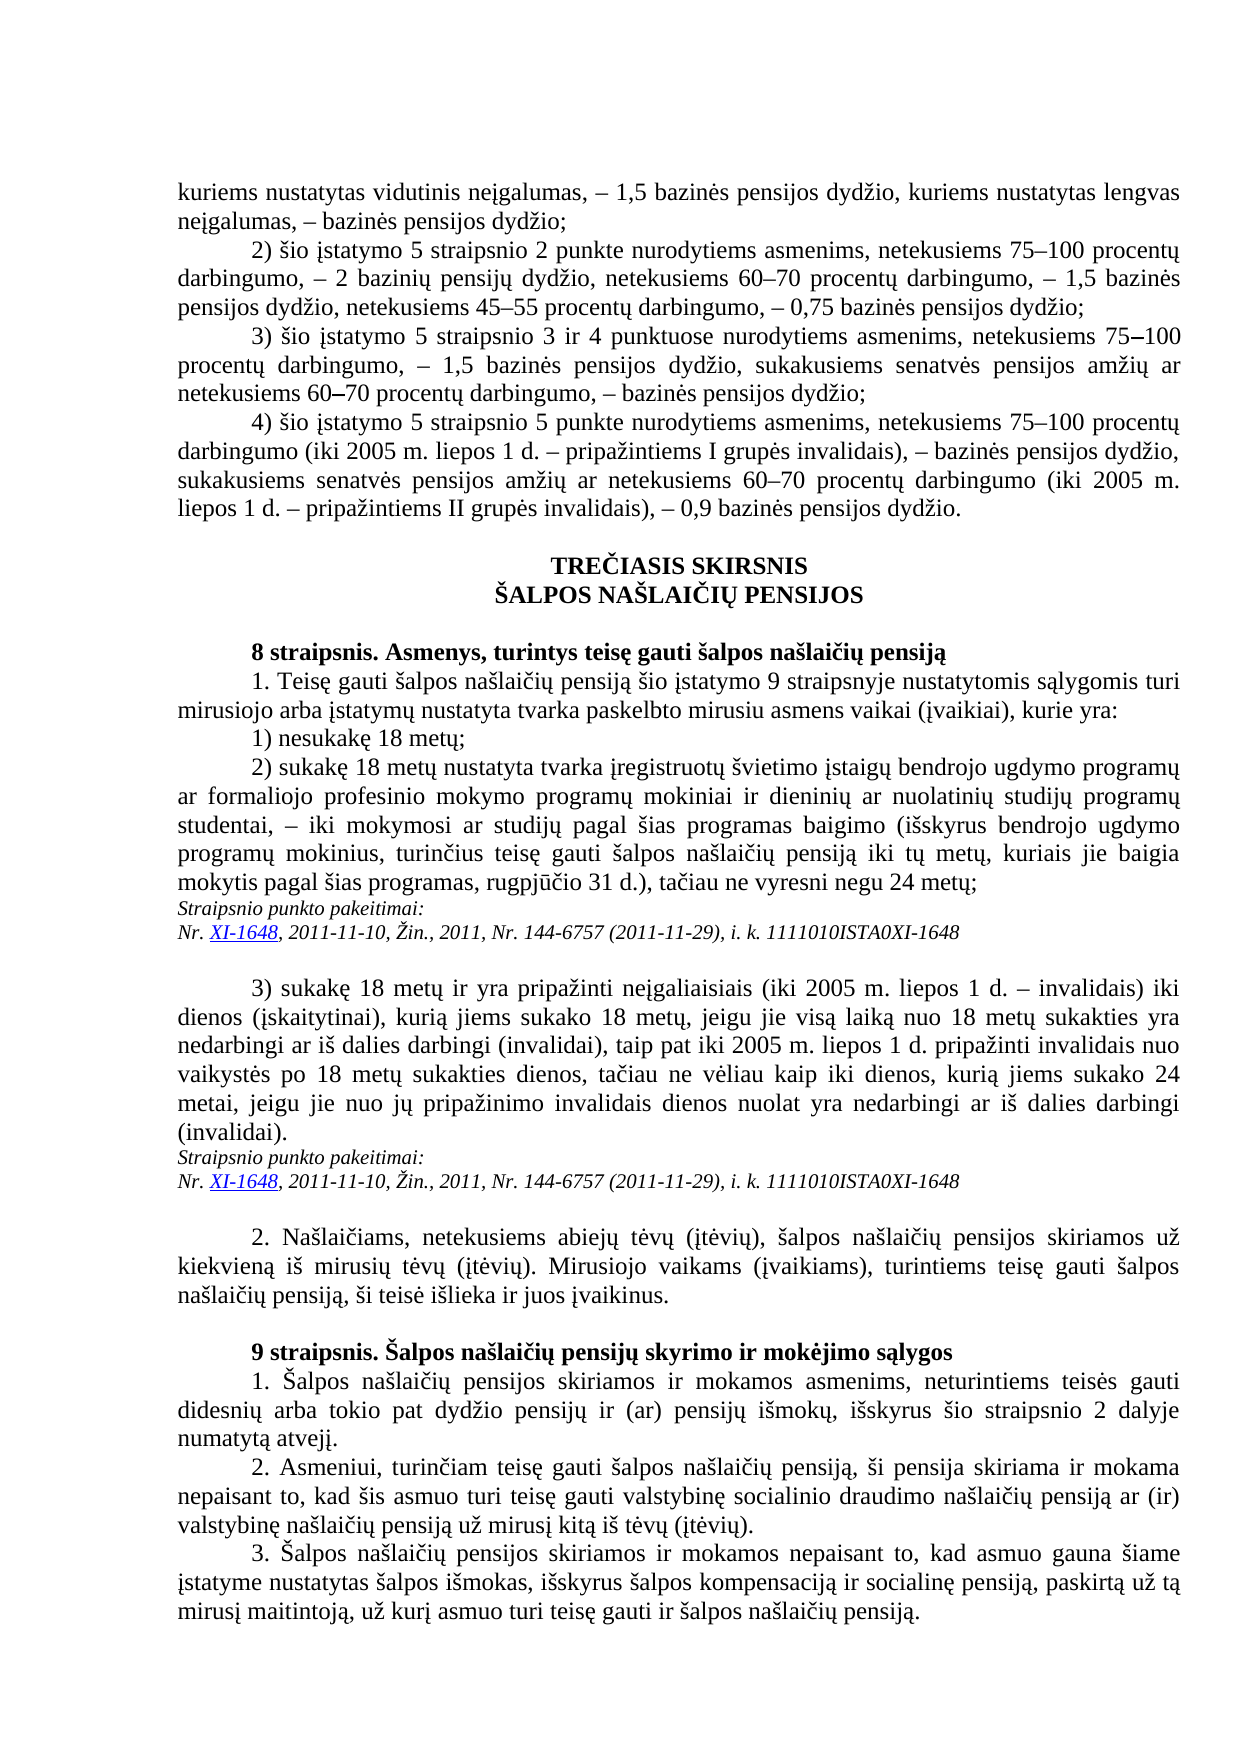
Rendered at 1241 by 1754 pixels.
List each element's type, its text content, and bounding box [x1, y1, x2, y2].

text 3) šio įstatymo 5 straipsnio 3 ir 4 punktuose nurodytiems asmenims, netekusiems 75–100 procentų darbingumo, – 1,5 bazinės pensijos dydžio, sukakusiems senatvės pensijos amžių ar netekusiems 60–70 procentų darbingumo, – bazinės pensijos dydžio; [177, 321, 1181, 407]
text 9 straipsnis. Šalpos našlaičių pensijų skyrimo ir mokėjimo sąlygos [177, 1337, 1181, 1366]
text 2) sukakę 18 metų nustatyta tvarka įregistruotų švietimo įstaigų bendrojo ugdymo programų ar formaliojo profesinio mokymo programų mokiniai ir dieninių ar nuolatinių studijų programų studentai, – iki mokymosi ar studijų pagal šias programas baigimo (išskyrus bendrojo ugdymo programų mokinius, turinčius teisę gauti šalpos našlaičių pensiją iki tų metų, kuriais jie baigia mokytis pagal šias programas, rugpjūčio 31 d.), tačiau ne vyresni negu 24 metų; [177, 752, 1181, 896]
text 8 straipsnis. Asmenys, turintys teisę gauti šalpos našlaičių pensiją [177, 637, 1181, 666]
text 1. Šalpos našlaičių pensijos skiriamos ir mokamos asmenims, neturintiems teisės gauti didesnių arba tokio pat dydžio pensijų ir (ar) pensijų išmokų, išskyrus šio straipsnio 2 dalyje numatytą atvejį. [177, 1366, 1181, 1452]
text Nr. XI-1648, 2011-11-10, Žin., 2011, Nr. 144-6757 (2011-11-29), i. k. 1111010ISTA0XI-1648 [177, 1169, 1181, 1193]
text Nr. XI-1648, 2011-11-10, Žin., 2011, Nr. 144-6757 (2011-11-29), i. k. 1111010ISTA0XI-1648 [177, 920, 1181, 944]
text Straipsnio punkto pakeitimai: [177, 1145, 1181, 1169]
text 2. Asmeniui, turinčiam teisę gauti šalpos našlaičių pensiją, ši pensija skiriama ir mokama nepaisant to, kad šis asmuo turi teisę gauti valstybinę socialinio draudimo našlaičių pensiją ar (ir) valstybinę našlaičių pensiją už mirusį kitą iš tėvų (įtėvių). [177, 1452, 1181, 1538]
text 1) nesukakę 18 metų; [177, 723, 1181, 752]
text 3) sukakę 18 metų ir yra pripažinti neįgaliaisiais (iki 2005 m. liepos 1 d. – invalidais) iki dienos (įskaitytinai), kurią jiems sukako 18 metų, jeigu jie visą laiką nuo 18 metų sukakties yra nedarbingi ar iš dalies darbingi (invalidai), taip pat iki 2005 m. liepos 1 d. pripažinti invalidais nuo vaikystės po 18 metų sukakties dienos, tačiau ne vėliau kaip iki dienos, kurią jiems sukako 24 metai, jeigu jie nuo jų pripažinimo invalidais dienos nuolat yra nedarbingi ar iš dalies darbingi (invalidai). [177, 973, 1181, 1145]
text TREČIASIS SKIRSNIS [177, 551, 1181, 580]
text 2. Našlaičiams, netekusiems abiejų tėvų (įtėvių), šalpos našlaičių pensijos skiriamos už kiekvieną iš mirusių tėvų (įtėvių). Mirusiojo vaikams (įvaikiams), turintiems teisę gauti šalpos našlaičių pensiją, ši teisė išlieka ir juos įvaikinus. [177, 1222, 1181, 1308]
text Straipsnio punkto pakeitimai: [177, 896, 1181, 920]
text kuriems nustatytas vidutinis neįgalumas, – 1,5 bazinės pensijos dydžio, kuriems nustatytas lengvas neįgalumas, – bazinės pensijos dydžio; [177, 177, 1181, 235]
text ŠALPOS NAŠLAIČIŲ PENSIJOS [177, 580, 1181, 608]
text 1. Teisę gauti šalpos našlaičių pensiją šio įstatymo 9 straipsnyje nustatytomis sąlygomis turi mirusiojo arba įstatymų nustatyta tvarka paskelbto mirusiu asmens vaikai (įvaikiai), kurie yra: [177, 666, 1181, 723]
text 2) šio įstatymo 5 straipsnio 2 punkte nurodytiems asmenims, netekusiems 75–100 procentų darbingumo, – 2 bazinių pensijų dydžio, netekusiems 60–70 procentų darbingumo, – 1,5 bazinės pensijos dydžio, netekusiems 45–55 procentų darbingumo, – 0,75 bazinės pensijos dydžio; [177, 235, 1181, 321]
text 3. Šalpos našlaičių pensijos skiriamos ir mokamos nepaisant to, kad asmuo gauna šiame įstatyme nustatytas šalpos išmokas, išskyrus šalpos kompensaciją ir socialinę pensiją, paskirtą už tą mirusį maitintoją, už kurį asmuo turi teisę gauti ir šalpos našlaičių pensiją. [177, 1538, 1181, 1625]
text 4) šio įstatymo 5 straipsnio 5 punkte nurodytiems asmenims, netekusiems 75–100 procentų darbingumo (iki 2005 m. liepos 1 d. – pripažintiems I grupės invalidais), – bazinės pensijos dydžio, sukakusiems senatvės pensijos amžių ar netekusiems 60–70 procentų darbingumo (iki 2005 m. liepos 1 d. – pripažintiems II grupės invalidais), – 0,9 bazinės pensijos dydžio. [177, 407, 1181, 522]
